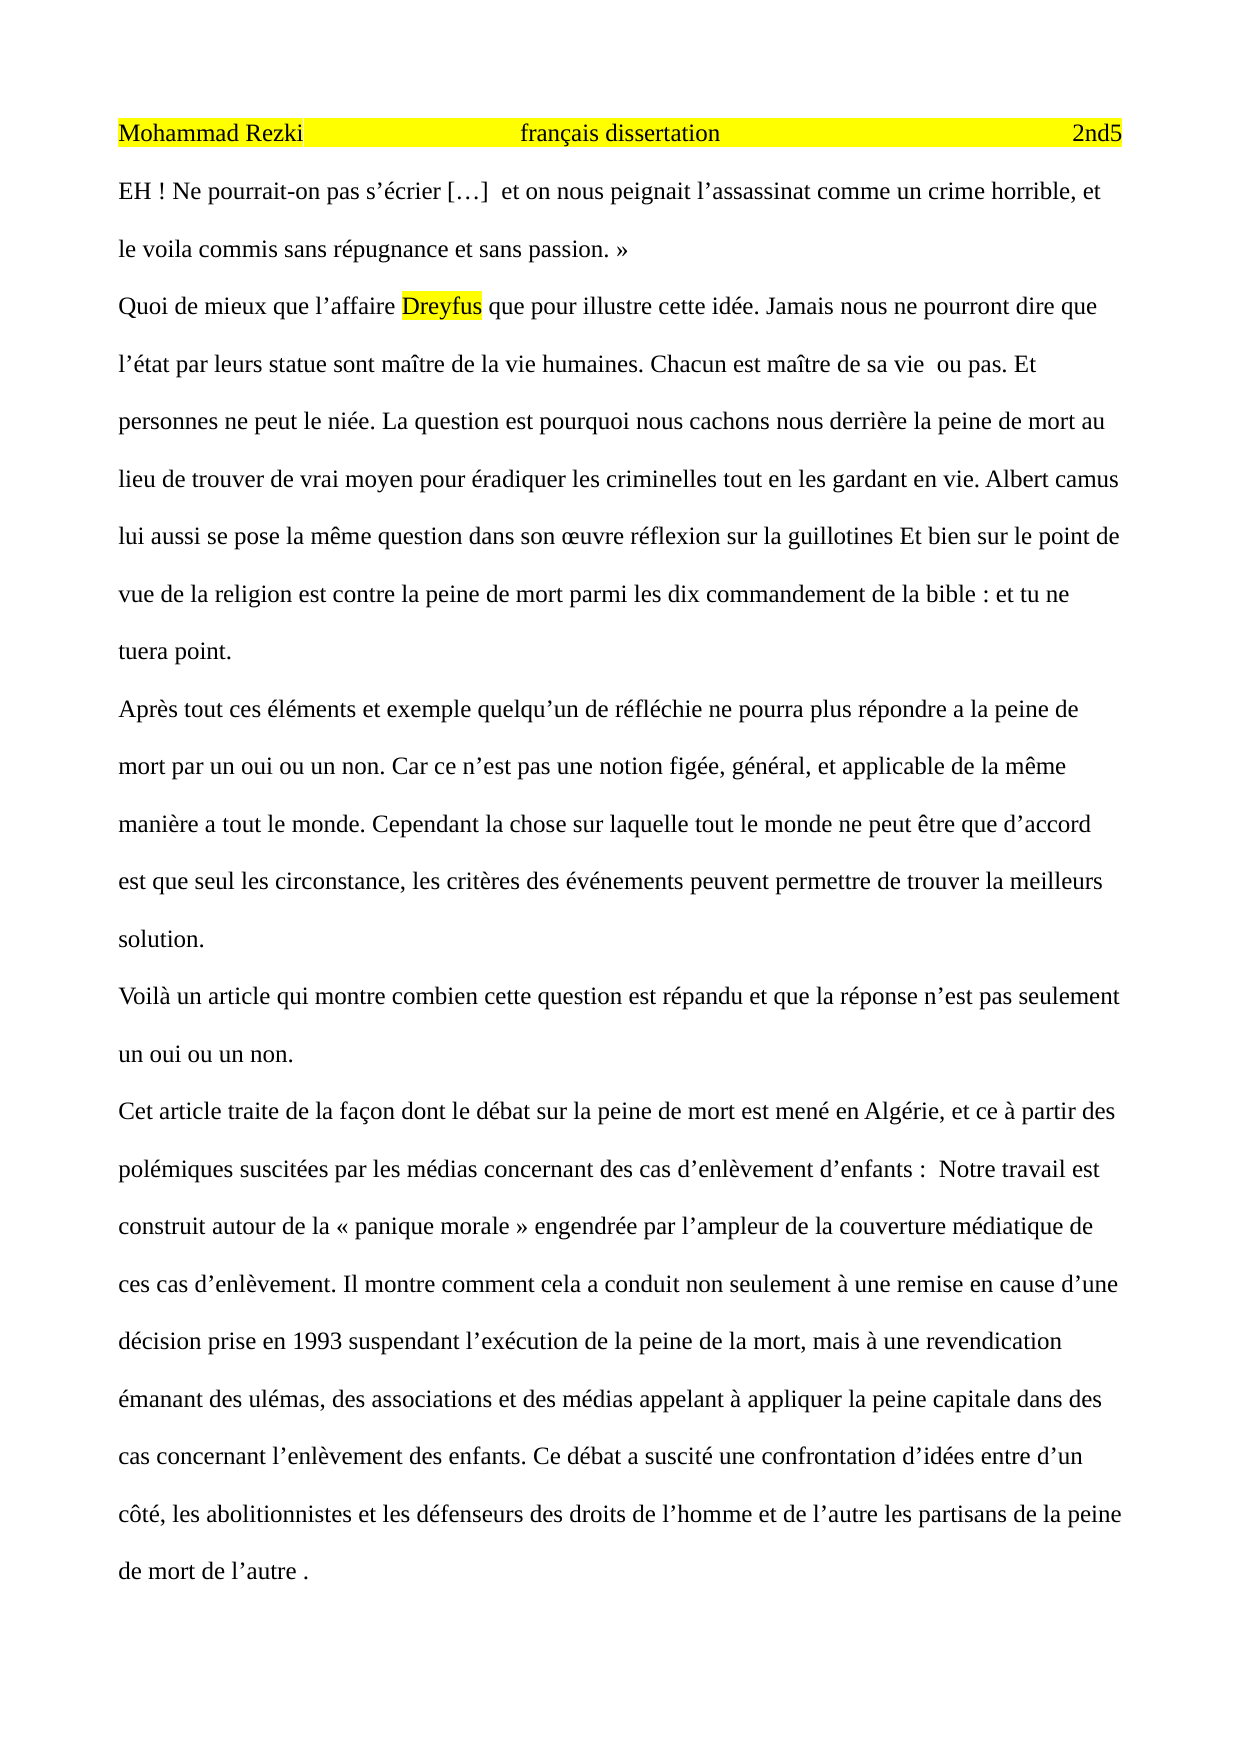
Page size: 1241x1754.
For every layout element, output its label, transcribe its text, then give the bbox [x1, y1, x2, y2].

text Cet article traite de la façon dont le débat sur la peine de mort est mené en Algérie, et ce à partir des polémiques suscitées par les médias concernant des cas d’enlèvement d’enfants : Notre travail est construit autour de la « panique morale » engendrée par l’ampleur de la couverture médiatique de ces cas d’enlèvement. Il montre comment cela a conduit non seulement à une remise en cause d’une décision prise en 1993 suspendant l’exécution de la peine de la mort, mais à une revendication émanant des ulémas, des associations et des médias appelant à appliquer la peine capitale dans des cas concernant l’enlèvement des enfants. Ce débat a suscité une confrontation d’idées entre d’un côté, les abolitionnistes et les défenseurs des droits de l’homme et de l’autre les partisans de la peine de mort de l’autre . [118, 1096, 1122, 1585]
text Après tout ces éléments et exemple quelqu’un de réfléchie ne pourra plus répondre a la peine de mort par un oui ou un non. Car ce n’est pas une notion figée, général, et applicable de la même manière a tout le monde. Cependant la chose sur laquelle tout le monde ne peut être que d’accord est que seul les circonstance, les critères des événements peuvent permettre de trouver la meilleurs solution. [118, 694, 1122, 953]
text Quoi de mieux que l’affaire Dreyfus que pour illustre cette idée. Jamais nous ne pourront dire que l’état par leurs statue sont maître de la vie humaines. Chacun est maître de sa vie ou pas. Et personnes ne peut le niée. La question est pourquoi nous cachons nous derrière la peine de mort au lieu de trouver de vrai moyen pour éradiquer les criminelles tout en les gardant en vie. Albert camus lui aussi se pose la même question dans son œuvre réflexion sur la guillotines Et bien sur le point de vue de la religion est contre la peine de mort parmi les dix commandement de la bible : et tu ne tuera point. [118, 291, 1122, 665]
text EH ! Ne pourrait-on pas s’écrier […] et on nous peignait l’assassinat comme un crime horrible, et le voila commis sans répugnance et sans passion. » [118, 176, 1122, 263]
text Voilà un article qui montre combien cette question est répandu et que la réponse n’est pas seulement un oui ou un non. [118, 981, 1122, 1068]
